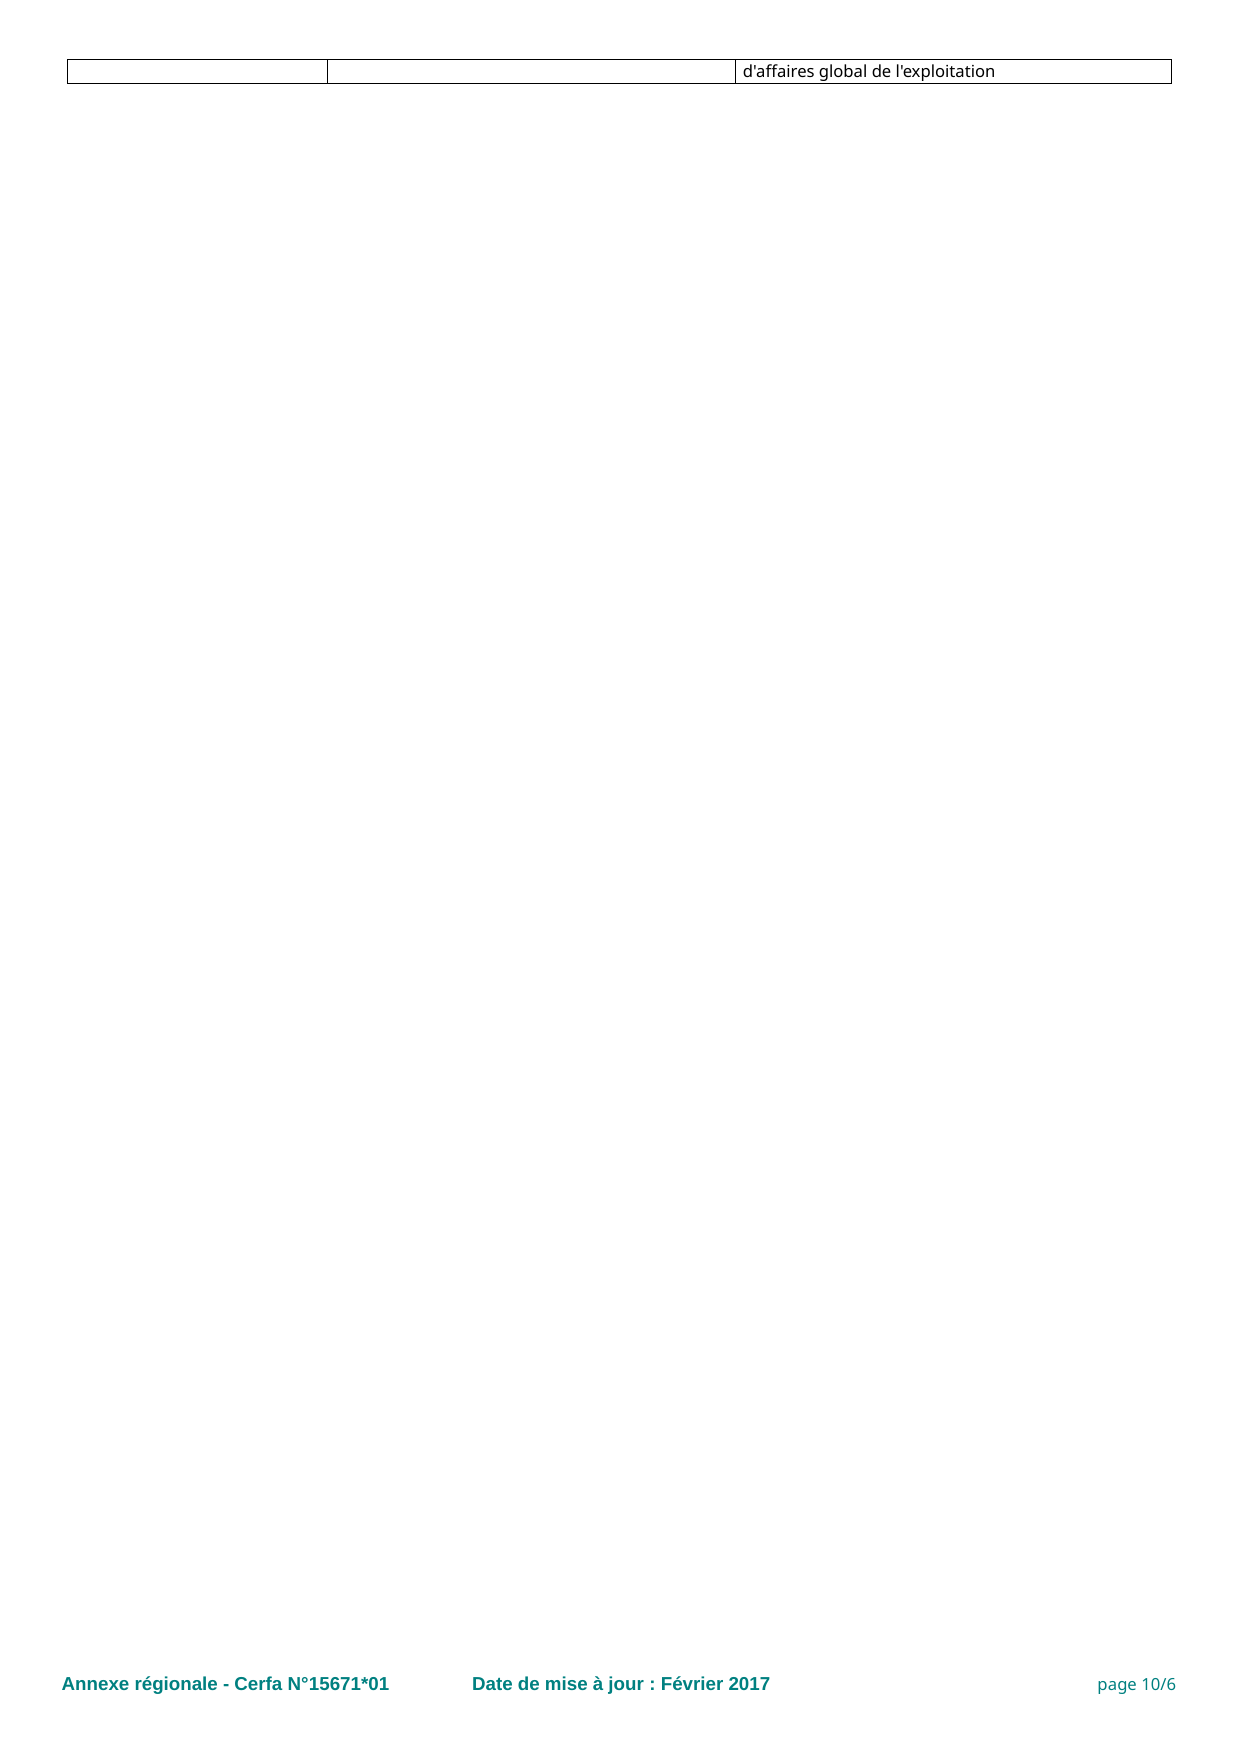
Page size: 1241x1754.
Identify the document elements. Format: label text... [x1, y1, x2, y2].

table_cell d'affaires global de l'exploitation [736, 60, 1171, 83]
table_cell [68, 60, 327, 83]
table_cell [328, 60, 735, 83]
